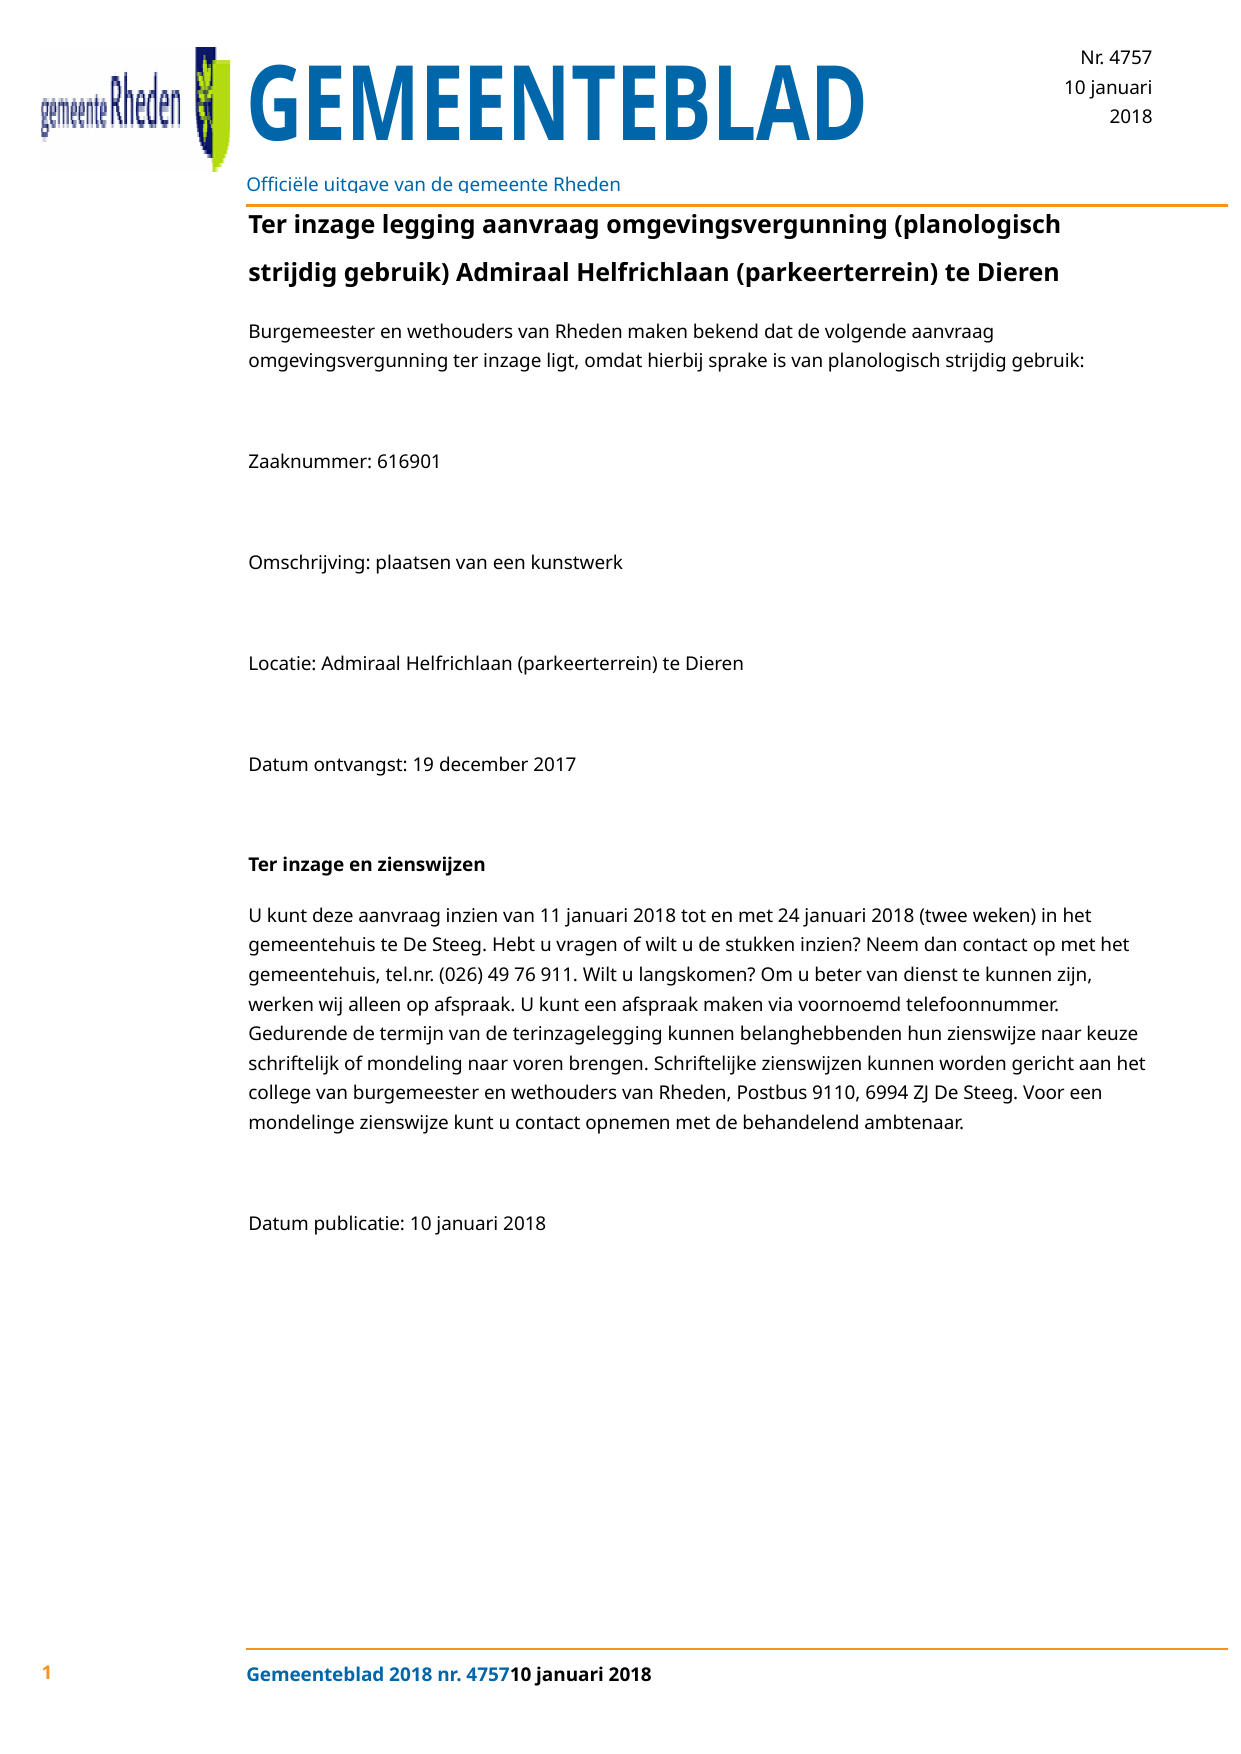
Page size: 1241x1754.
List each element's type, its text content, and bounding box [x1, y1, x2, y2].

text Datum publicatie: 10 januari 2018 [248, 1210, 1152, 1236]
text U kunt deze aanvraag inzien van 11 januari 2018 tot en met 24 januari 2018 (twee weken) in het gemeentehuis te De Steeg. Hebt u vragen of wilt u de stukken inzien? Neem dan contact op met het gemeentehuis, tel.nr. (026) 49 76 911. Wilt u langskomen? Om u beter van dienst te kunnen zijn, werken wij alleen op afspraak. U kunt een afspraak maken via voornoemd telefoonnummer. Gedurende de termijn van de terinzagelegging kunnen belanghebbenden hun zienswijze naar keuze schriftelijk of mondeling naar voren brengen. Schriftelijke zienswijzen kunnen worden gericht aan het college van burgemeester en wethouders van Rheden, Postbus 9110, 6994 ZJ De Steeg. Voor een mondelinge zienswijze kunt u contact opnemen met de behandelend ambtenaar. [248, 902, 1152, 1135]
text Ter inzage legging aanvraag omgevingsvergunning (planologisch strijdig gebruik) Admiraal Helfrichlaan (parkeerterrein) te Dieren [248, 207, 1152, 288]
text Ter inzage en zienswijzen [248, 852, 1152, 877]
text Locatie: Admiraal Helfrichlaan (parkeerterrein) te Dieren [248, 650, 1152, 676]
text Omschrijving: plaatsen van een kunstwerk [248, 549, 1152, 575]
text Datum ontvangst: 19 december 2017 [248, 751, 1152, 777]
picture [41, 47, 231, 172]
text Zaaknummer: 616901 [248, 448, 1152, 474]
text Burgemeester en wethouders van Rheden maken bekend dat de volgende aanvraag omgevingsvergunning ter inzage ligt, omdat hierbij sprake is van planologisch strijdig gebruik: [248, 318, 1152, 373]
